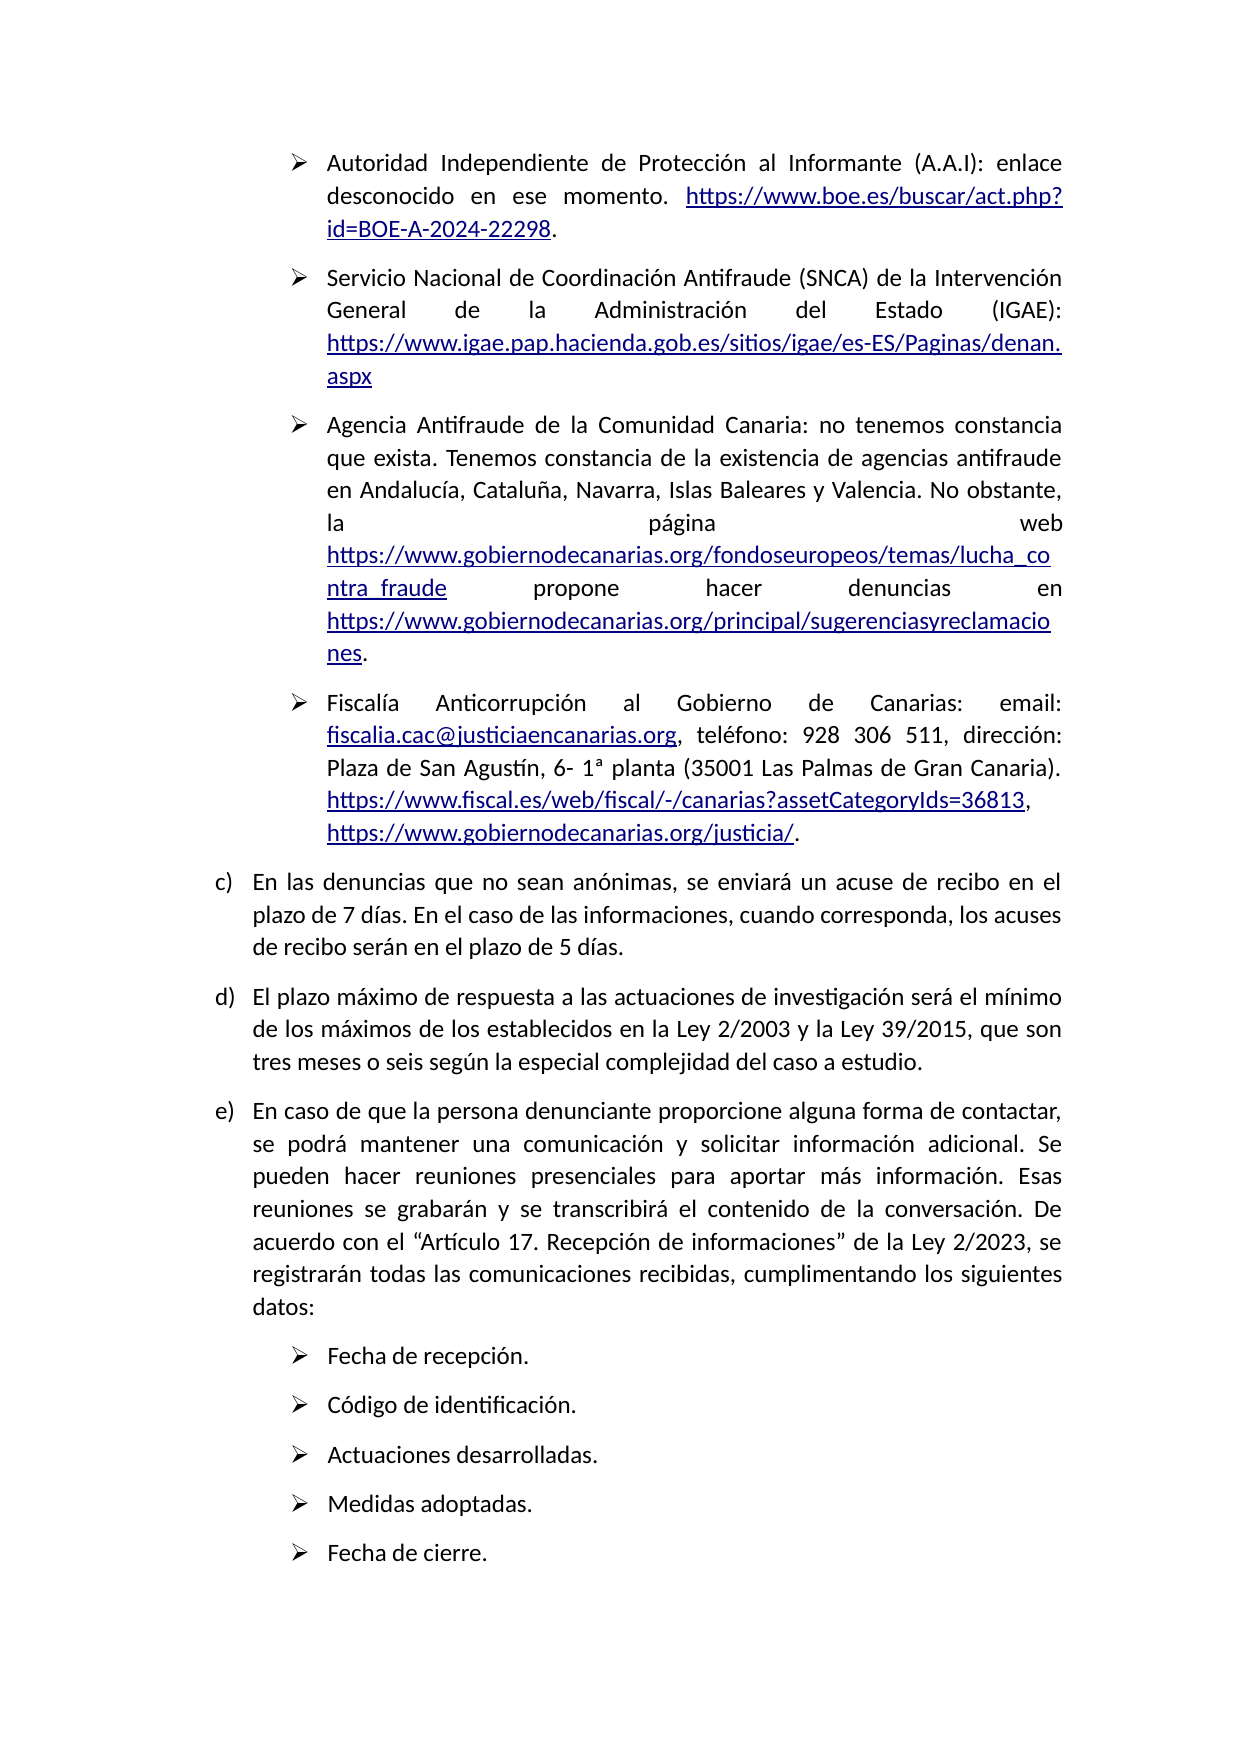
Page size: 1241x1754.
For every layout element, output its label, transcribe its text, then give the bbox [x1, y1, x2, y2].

list Fecha de recepción. [290, 1340, 1063, 1371]
list Autoridad Independiente de Protección al Informante (A.A.I): enlace desconocido en ese momento. https://www.boe.es/buscar/act.php?id=BOE-A-2024-22298. [289, 148, 1063, 243]
list El plazo máximo de respuesta a las actuaciones de investigación será el mínimo de los máximos de los establecidos en la Ley 2/2003 y la Ley 39/2015, que son tres meses o seis según la especial complejidad del caso a estudio. [215, 981, 1063, 1077]
list Fiscalía Anticorrupción al Gobierno de Canarias: email: fiscalia.cac@justiciaencanarias.org, teléfono: 928 306 511, dirección: Plaza de San Agustín, 6- 1ª planta (35001 Las Palmas de Gran Canaria). https://www.fiscal.es/web/fiscal/-/canarias?assetCategoryIds=36813, https://www.gobiernodecanarias.org/justicia/. [289, 687, 1063, 848]
list En las denuncias que no sean anónimas, se enviará un acuse de recibo en el plazo de 7 días. En el caso de las informaciones, cuando corresponda, los acuses de recibo serán en el plazo de 5 días. [215, 866, 1063, 962]
list Actuaciones desarrolladas. [290, 1439, 1063, 1469]
list Servicio Nacional de Coordinación Antifraude (SNCA) de la Intervención General de la Administración del Estado (IGAE): https://www.igae.pap.hacienda.gob.es/sitios/igae/es-ES/Paginas/denan.aspx [289, 262, 1063, 390]
list Fecha de cierre. [290, 1537, 1063, 1568]
list En caso de que la persona denunciante proporcione alguna forma de contactar, se podrá mantener una comunicación y solicitar información adicional. Se pueden hacer reuniones presenciales para aportar más información. Esas reuniones se grabarán y se transcribirá el contenido de la conversación. De acuerdo con el “Artículo 17. Recepción de informaciones” de la Ley 2/2023, se registrarán todas las comunicaciones recibidas, cumplimentando los siguientes datos: [215, 1095, 1063, 1321]
list Código de identificación. [290, 1389, 1063, 1420]
list Medidas adoptadas. [290, 1488, 1063, 1518]
list Agencia Antifraude de la Comunidad Canaria: no tenemos constancia que exista. Tenemos constancia de la existencia de agencias antifraude en Andalucía, Cataluña, Navarra, Islas Baleares y Valencia. No obstante, la página web https://www.gobiernodecanarias.org/fondoseuropeos/temas/lucha_contra_fraude propone hacer denuncias en https://www.gobiernodecanarias.org/principal/sugerenciasyreclamaciones. [289, 409, 1063, 668]
